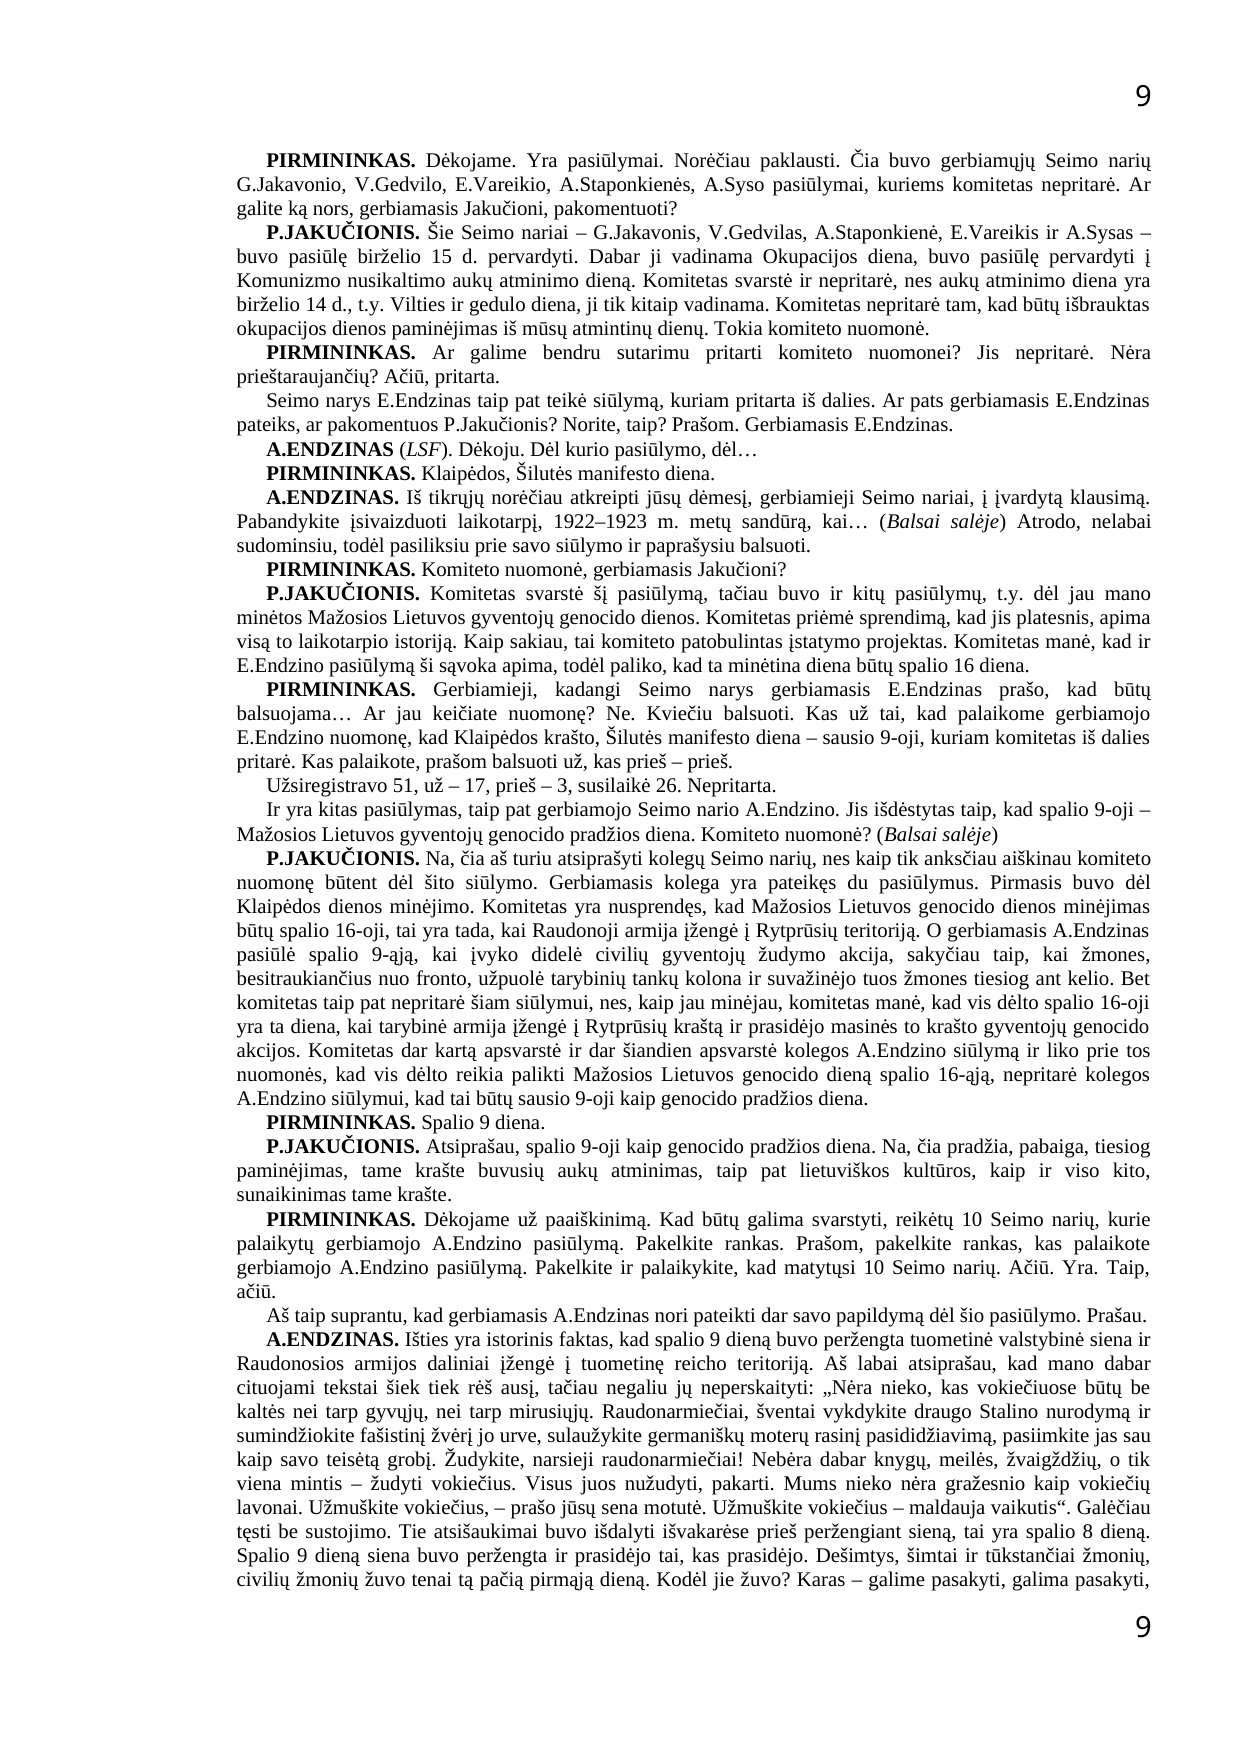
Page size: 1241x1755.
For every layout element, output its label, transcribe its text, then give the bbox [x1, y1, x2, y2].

text PIRMININKAS. Dėkojame už paaiškinimą. Kad būtų galima svarstyti, reikėtų 10 Seimo narių, kurie palaikytų gerbiamojo A.Endzino pasiūlymą. Pakelkite rankas. Prašom, pakelkite rankas, kas palaikote gerbiamojo A.Endzino pasiūlymą. Pakelkite ir palaikykite, kad matytųsi 10 Seimo narių. Ačiū. Yra. Taip, ačiū. [236, 1206, 1152, 1303]
text A.ENDZINAS. Išties yra istorinis faktas, kad spalio 9 dieną buvo peržengta tuometinė valstybinė siena ir Raudonosios armijos daliniai įžengė į tuometinę reicho teritoriją. Aš labai atsiprašau, kad mano dabar cituojami tekstai šiek tiek rėš ausį, tačiau negaliu jų neperskaityti: „Nėra nieko, kas vokiečiuose būtų be kaltės nei tarp gyvųjų, nei tarp mirusiųjų. Raudonarmiečiai, šventai vykdykite draugo Stalino nurodymą ir sumindžiokite fašistinį žvėrį jo urve, sulaužykite germaniškų moterų rasinį pasididžiavimą, pasiimkite jas sau kaip savo teisėtą grobį. Žudykite, narsieji raudonarmiečiai! Nebėra dabar knygų, meilės, žvaigždžių, o tik viena mintis – žudyti vokiečius. Visus juos nužudyti, pakarti. Mums nieko nėra gražesnio kaip vokiečių lavonai. Užmuškite vokiečius, – prašo jūsų sena motutė. Užmuškite vokiečius – maldauja vaikutis“. Galėčiau tęsti be sustojimo. Tie atsišaukimai buvo išdalyti išvakarėse prieš peržengiant sieną, tai yra spalio 8 dieną. Spalio 9 dieną siena buvo peržengta ir prasidėjo tai, kas prasidėjo. Dešimtys, šimtai ir tūkstančiai žmonių, civilių žmonių žuvo tenai tą pačią pirmąją dieną. Kodėl jie žuvo? Karas – galime pasakyti, galima pasakyti, [236, 1327, 1152, 1591]
text A.ENDZINAS (LSF). Dėkoju. Dėl kurio pasiūlymo, dėl… [236, 436, 1152, 461]
text P.JAKUČIONIS. Atsiprašau, spalio 9-oji kaip genocido pradžios diena. Na, čia pradžia, pabaiga, tiesiog paminėjimas, tame krašte buvusių aukų atminimas, taip pat lietuviškos kultūros, kaip ir viso kito, sunaikinimas tame krašte. [236, 1134, 1152, 1206]
text PIRMININKAS. Dėkojame. Yra pasiūlymai. Norėčiau paklausti. Čia buvo gerbiamųjų Seimo narių G.Jakavonio, V.Gedvilo, E.Vareikio, A.Staponkienės, A.Syso pasiūlymai, kuriems komitetas nepritarė. Ar galite ką nors, gerbiamasis Jakučioni, pakomentuoti? [236, 148, 1152, 220]
text Aš taip suprantu, kad gerbiamasis A.Endzinas nori pateikti dar savo papildymą dėl šio pasiūlymo. Prašau. [236, 1303, 1152, 1327]
text A.ENDZINAS. Iš tikrųjų norėčiau atkreipti jūsų dėmesį, gerbiamieji Seimo nariai, į įvardytą klausimą. Pabandykite įsivaizduoti laikotarpį, 1922–1923 m. metų sandūrą, kai… (Balsai salėje) Atrodo, nelabai sudominsiu, todėl pasiliksiu prie savo siūlymo ir paprašysiu balsuoti. [236, 484, 1152, 557]
text PIRMININKAS. Ar galime bendru sutarimu pritarti komiteto nuomonei? Jis nepritarė. Nėra prieštaraujančių? Ačiū, pritarta. [236, 340, 1152, 388]
text Seimo narys E.Endzinas taip pat teikė siūlymą, kuriam pritarta iš dalies. Ar pats gerbiamasis E.Endzinas pateiks, ar pakomentuos P.Jakučionis? Norite, taip? Prašom. Gerbiamasis E.Endzinas. [236, 388, 1152, 436]
text P.JAKUČIONIS. Na, čia aš turiu atsiprašyti kolegų Seimo narių, nes kaip tik anksčiau aiškinau komiteto nuomonę būtent dėl šito siūlymo. Gerbiamasis kolega yra pateikęs du pasiūlymus. Pirmasis buvo dėl Klaipėdos dienos minėjimo. Komitetas yra nusprendęs, kad Mažosios Lietuvos genocido dienos minėjimas būtų spalio 16-oji, tai yra tada, kai Raudonoji armija įžengė į Rytprūsių teritoriją. O gerbiamasis A.Endzinas pasiūlė spalio 9-ąją, kai įvyko didelė civilių gyventojų žudymo akcija, sakyčiau taip, kai žmones, besitraukiančius nuo fronto, užpuolė tarybinių tankų kolona ir suvažinėjo tuos žmones tiesiog ant kelio. Bet komitetas taip pat nepritarė šiam siūlymui, nes, kaip jau minėjau, komitetas manė, kad vis dėlto spalio 16-oji yra ta diena, kai tarybinė armija įžengė į Rytprūsių kraštą ir prasidėjo masinės to krašto gyventojų genocido akcijos. Komitetas dar kartą apsvarstė ir dar šiandien apsvarstė kolegos A.Endzino siūlymą ir liko prie tos nuomonės, kad vis dėlto reikia palikti Mažosios Lietuvos genocido dieną spalio 16-ąją, nepritarė kolegos A.Endzino siūlymui, kad tai būtų sausio 9-oji kaip genocido pradžios diena. [236, 846, 1152, 1110]
text PIRMININKAS. Gerbiamieji, kadangi Seimo narys gerbiamasis E.Endzinas prašo, kad būtų balsuojama… Ar jau keičiate nuomonę? Ne. Kviečiu balsuoti. Kas už tai, kad palaikome gerbiamojo E.Endzino nuomonę, kad Klaipėdos krašto, Šilutės manifesto diena – sausio 9-oji, kuriam komitetas iš dalies pritarė. Kas palaikote, prašom balsuoti už, kas prieš – prieš. [236, 677, 1152, 773]
text P.JAKUČIONIS. Komitetas svarstė šį pasiūlymą, tačiau buvo ir kitų pasiūlymų, t.y. dėl jau mano minėtos Mažosios Lietuvos gyventojų genocido dienos. Komitetas priėmė sprendimą, kad jis platesnis, apima visą to laikotarpio istoriją. Kaip sakiau, tai komiteto patobulintas įstatymo projektas. Komitetas manė, kad ir E.Endzino pasiūlymą ši sąvoka apima, todėl paliko, kad ta minėtina diena būtų spalio 16 diena. [236, 581, 1152, 677]
text PIRMININKAS. Komiteto nuomonė, gerbiamasis Jakučioni? [236, 557, 1152, 581]
text P.JAKUČIONIS. Šie Seimo nariai – G.Jakavonis, V.Gedvilas, A.Staponkienė, E.Vareikis ir A.Sysas – buvo pasiūlę birželio 15 d. pervardyti. Dabar ji vadinama Okupacijos diena, buvo pasiūlę pervardyti į Komunizmo nusikaltimo aukų atminimo dieną. Komitetas svarstė ir nepritarė, nes aukų atminimo diena yra birželio 14 d., t.y. Vilties ir gedulo diena, ji tik kitaip vadinama. Komitetas nepritarė tam, kad būtų išbrauktas okupacijos dienos paminėjimas iš mūsų atmintinų dienų. Tokia komiteto nuomonė. [236, 220, 1152, 340]
text Užsiregistravo 51, už – 17, prieš – 3, susilaikė 26. Nepritarta. [236, 773, 1152, 797]
text PIRMININKAS. Spalio 9 diena. [236, 1110, 1152, 1134]
text Ir yra kitas pasiūlymas, taip pat gerbiamojo Seimo nario A.Endzino. Jis išdėstytas taip, kad spalio 9-oji – Mažosios Lietuvos gyventojų genocido pradžios diena. Komiteto nuomonė? (Balsai salėje) [236, 797, 1152, 846]
text PIRMININKAS. Klaipėdos, Šilutės manifesto diena. [236, 461, 1152, 484]
